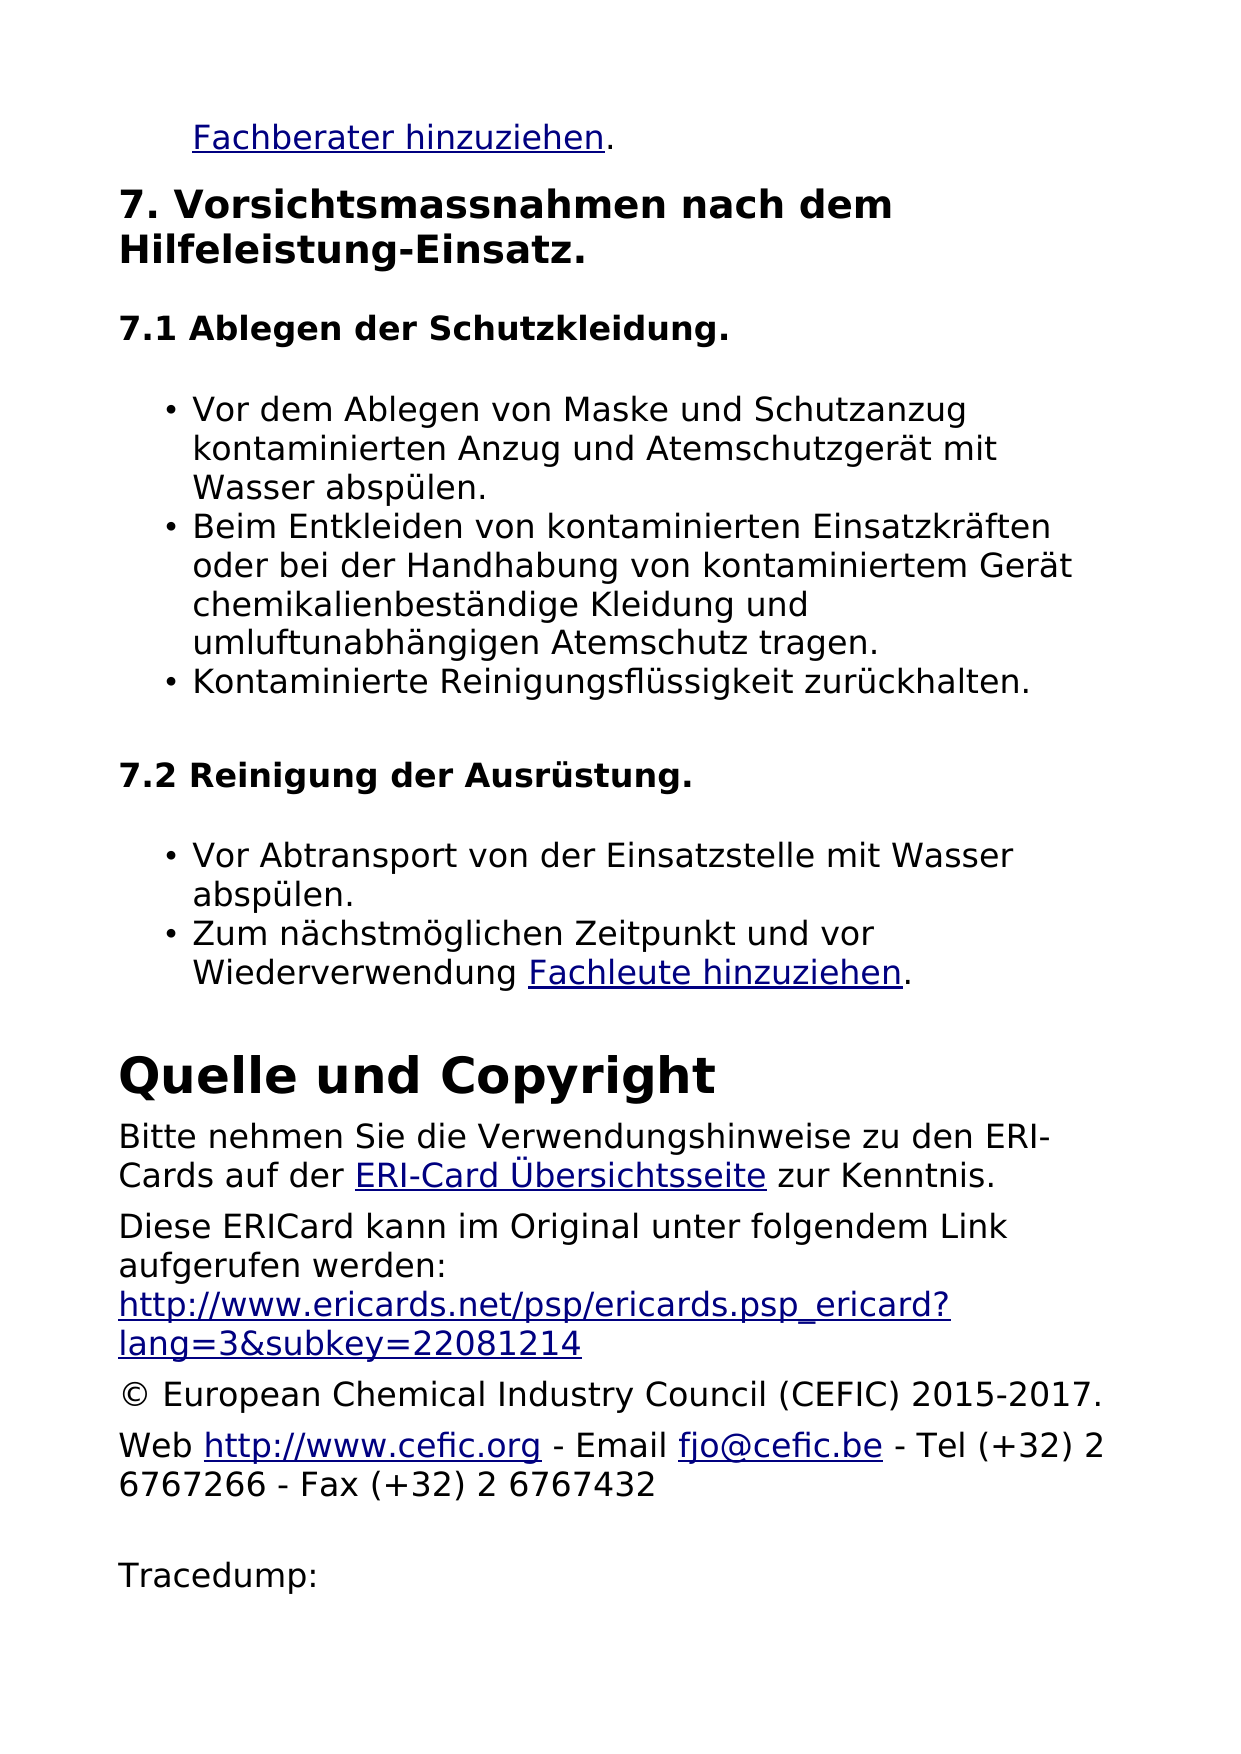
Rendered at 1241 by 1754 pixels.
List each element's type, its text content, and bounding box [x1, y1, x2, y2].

subtitle 7. Vorsichtsmassnahmen nach dem Hilfeleistung-Einsatz. [118, 182, 1122, 272]
subtitle 7.1 Ablegen der Schutzkleidung. [118, 310, 1122, 349]
list Zum nächstmöglichen Zeitpunkt und vor Wiederverwendung Fachleute hinzuziehen. [177, 914, 1122, 992]
text © European Chemical Industry Council (CEFIC) 2015-2017. [118, 1376, 1122, 1414]
list Vor Abtransport von der Einsatzstelle mit Wasser abspülen. [177, 837, 1122, 914]
list Vor dem Ablegen von Maske und Schutzanzug kontaminierten Anzug und Atemschutzgerät mit Wasser abspülen. [177, 391, 1122, 507]
list Kontaminierte Reinigungsflüssigkeit zurückhalten. [177, 663, 1122, 702]
subtitle Quelle und Copyright [118, 1047, 1122, 1105]
text Bitte nehmen Sie die Verwendungshinweise zu den ERI-Cards auf der ERI-Card Übersichtsseite zur Kenntnis. [118, 1117, 1122, 1195]
text Diese ERICard kann im Original unter folgendem Link aufgerufen werden: http://www.ericards.net/psp/ericards.psp_ericard?lang=3&subkey=22081214 [118, 1208, 1122, 1363]
list Beim Entkleiden von kontaminierten Einsatzkräften oder bei der Handhabung von kontaminiertem Gerät chemikalienbeständige Kleidung und umluftunabhängigen Atemschutz tragen. [177, 507, 1122, 663]
subtitle 7.2 Reinigung der Ausrüstung. [118, 756, 1122, 795]
text Web http://www.cefic.org - Email fjo@cefic.be - Tel (+32) 2 6767266 - Fax (+32) 2 6767432 [118, 1427, 1122, 1505]
text Tracedump: [118, 1517, 1122, 1595]
list Fachberater hinzuziehen. [177, 118, 1122, 157]
